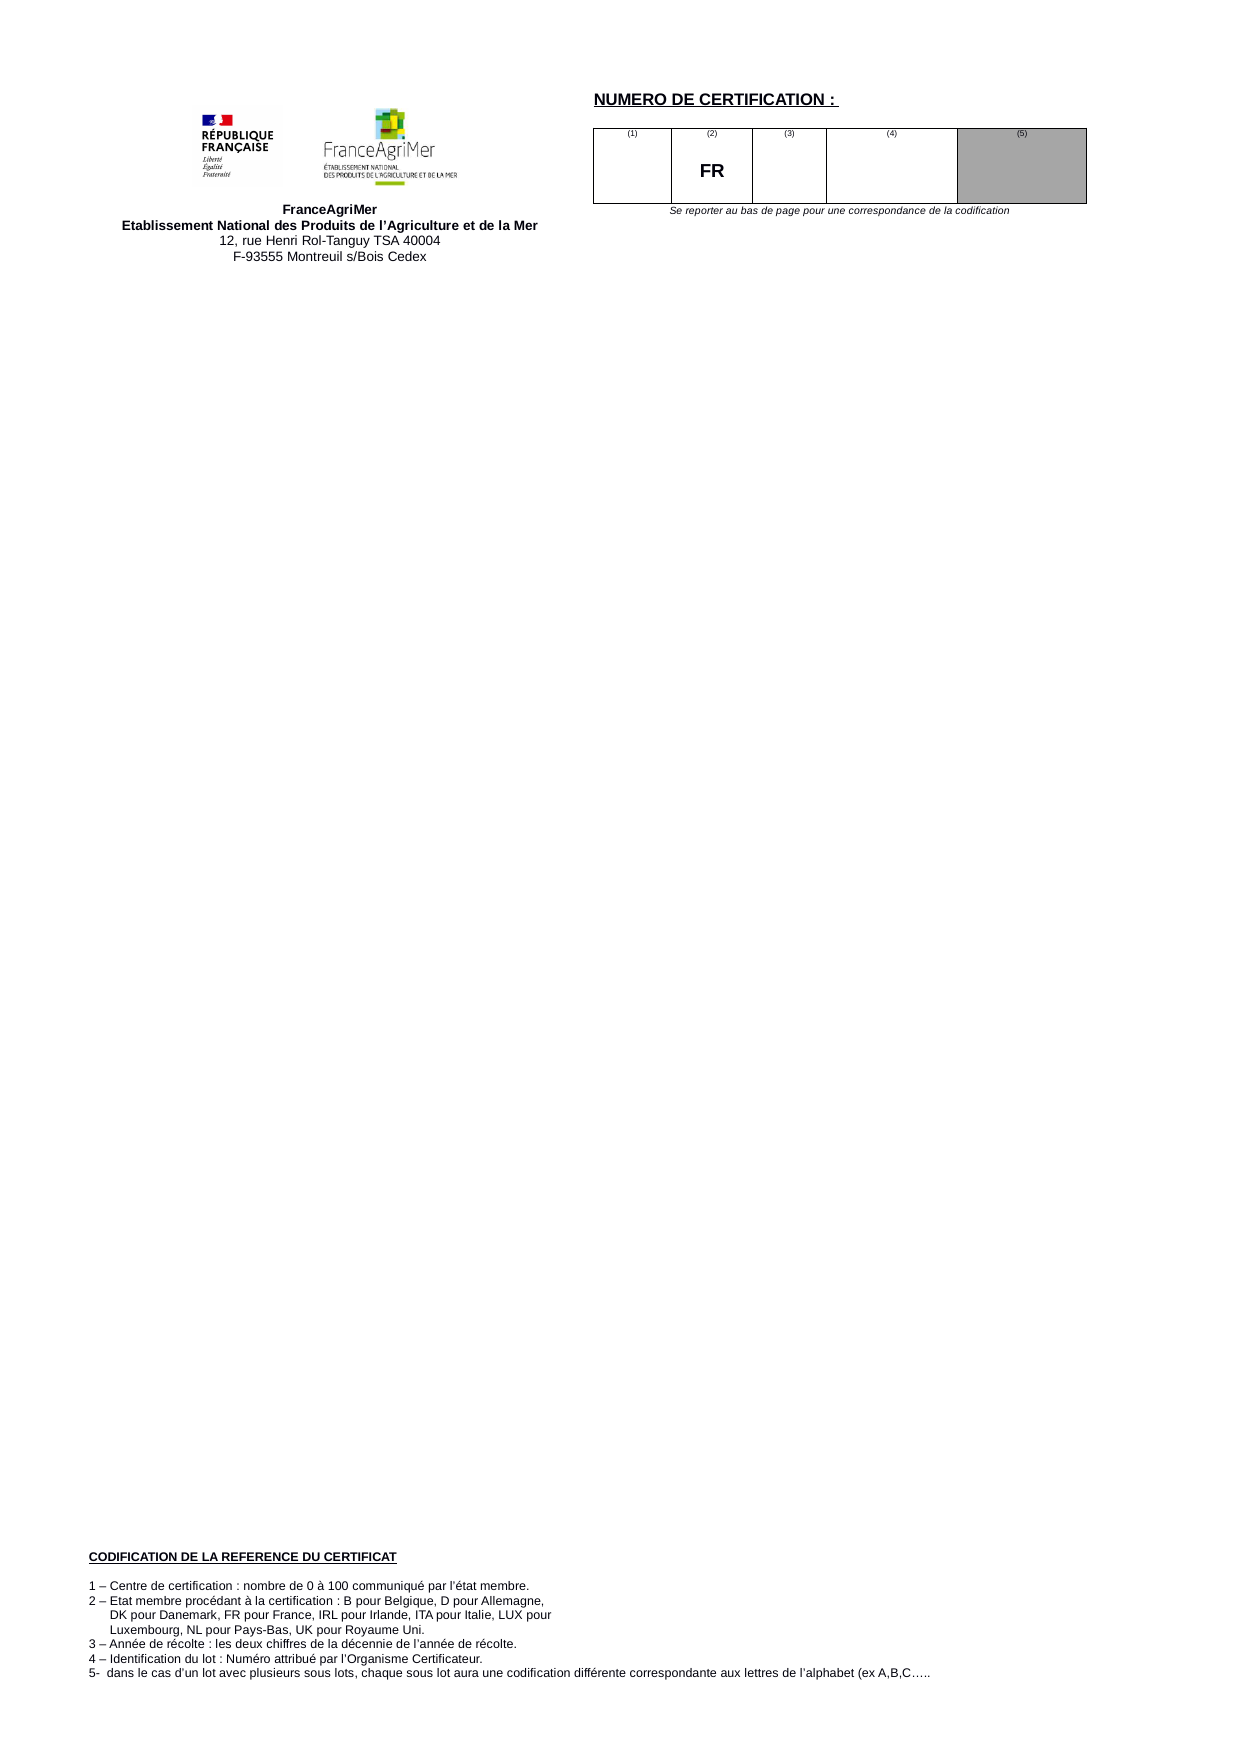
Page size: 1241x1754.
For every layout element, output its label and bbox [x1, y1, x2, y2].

picture [192, 105, 283, 187]
